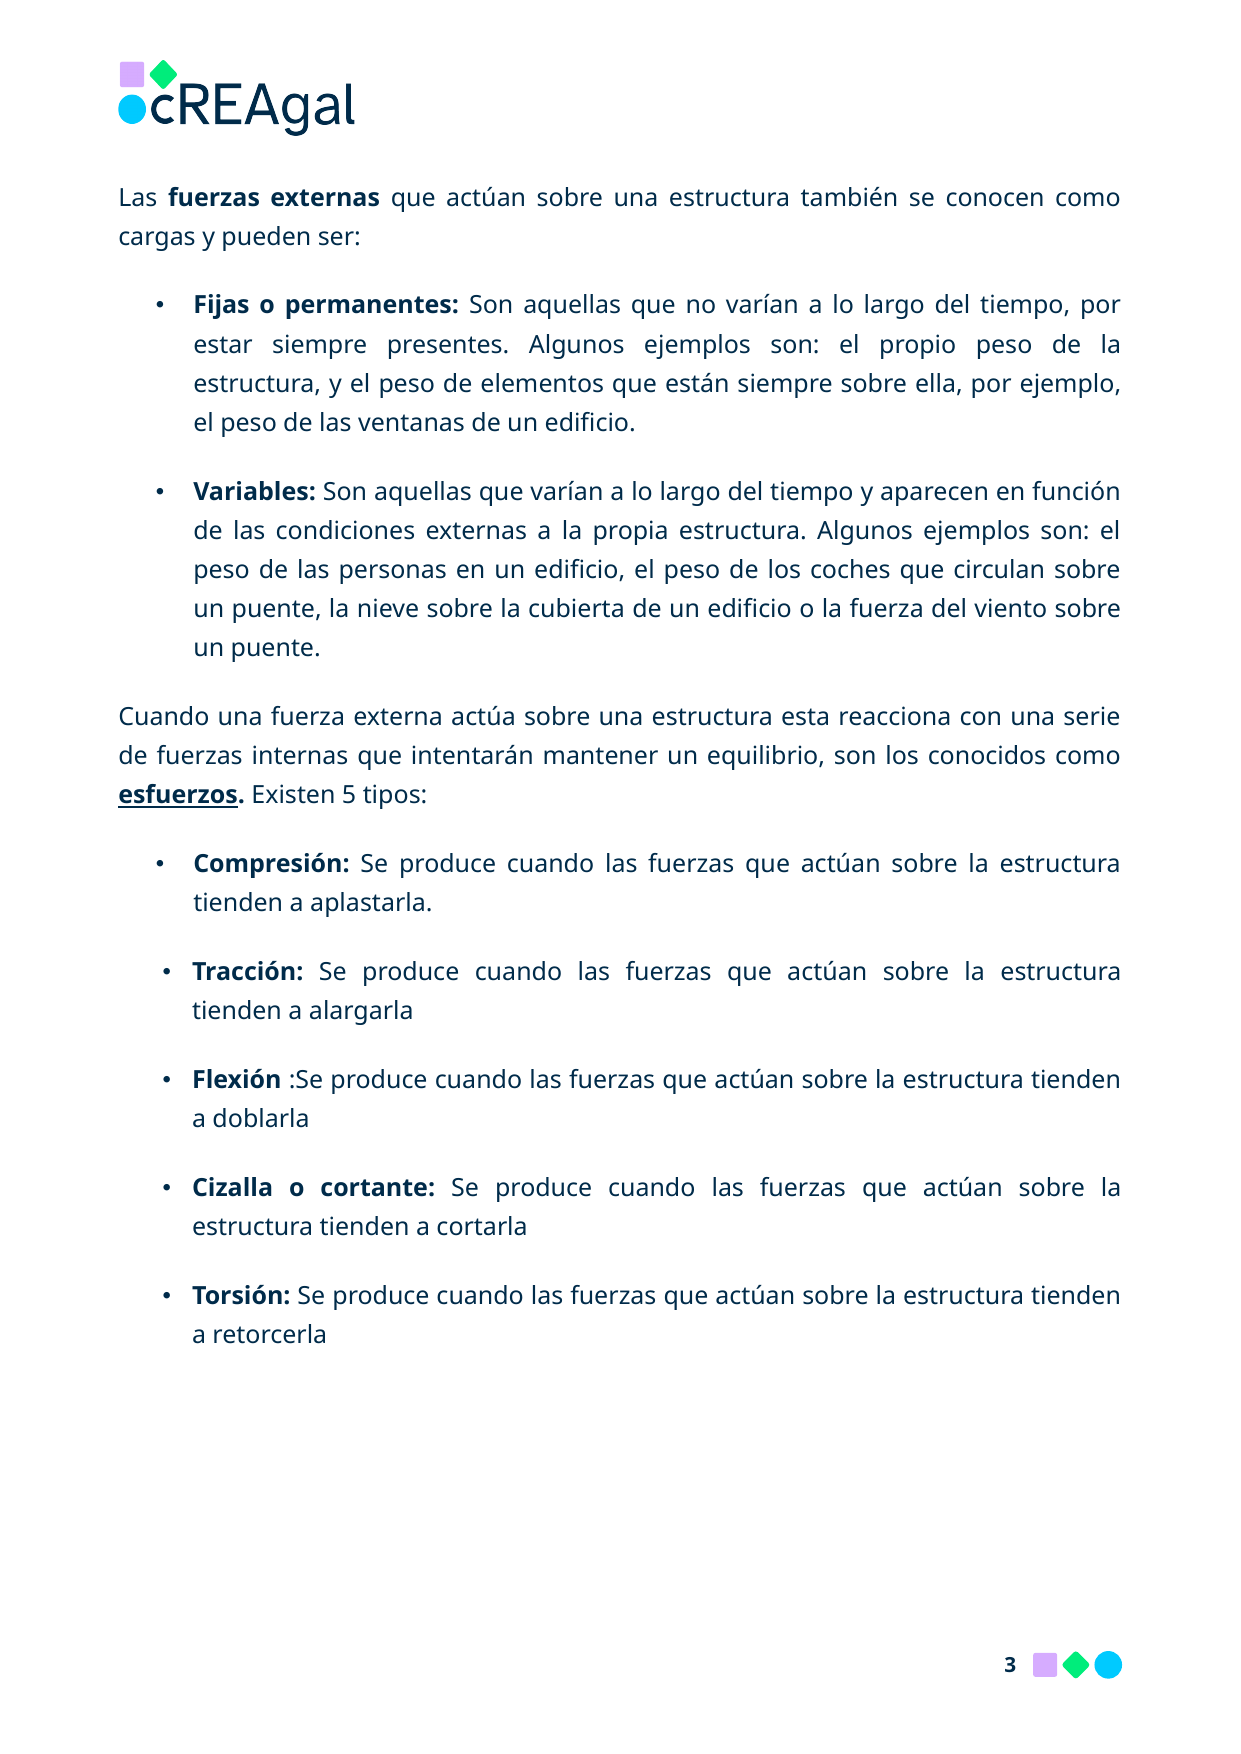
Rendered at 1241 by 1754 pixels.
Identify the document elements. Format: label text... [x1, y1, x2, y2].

list Tracción: Se produce cuando las fuerzas que actúan sobre la estructura tienden a alargarla [162, 954, 1122, 1027]
text Cuando una fuerza externa actúa sobre una estructura esta reacciona con una serie de fuerzas internas que intentarán mantener un equilibrio, son los conocidos como esfuerzos. Existen 5 tipos: [118, 699, 1122, 811]
list Compresión: Se produce cuando las fuerzas que actúan sobre la estructura tienden a aplastarla. [156, 846, 1122, 919]
picture [118, 60, 355, 136]
list Fijas o permanentes: Son aquellas que no varían a lo largo del tiempo, por estar siempre presentes. Algunos ejemplos son: el propio peso de la estructura, y el peso de elementos que están siempre sobre ella, por ejemplo, el peso de las ventanas de un edificio. [156, 287, 1122, 439]
list Variables: Son aquellas que varían a lo largo del tiempo y aparecen en función de las condiciones externas a la propia estructura. Algunos ejemplos son: el peso de las personas en un edificio, el peso de los coches que circulan sobre un puente, la nieve sobre la cubierta de un edificio o la fuerza del viento sobre un puente. [156, 473, 1122, 664]
text Las fuerzas externas que actúan sobre una estructura también se conocen como cargas y pueden ser: [118, 179, 1122, 252]
list Cizalla o cortante: Se produce cuando las fuerzas que actúan sobre la estructura tienden a cortarla [162, 1169, 1122, 1243]
list Torsión: Se produce cuando las fuerzas que actúan sobre la estructura tienden a retorcerla [162, 1277, 1122, 1351]
list Flexión :Se produce cuando las fuerzas que actúan sobre la estructura tienden a doblarla [162, 1062, 1122, 1135]
